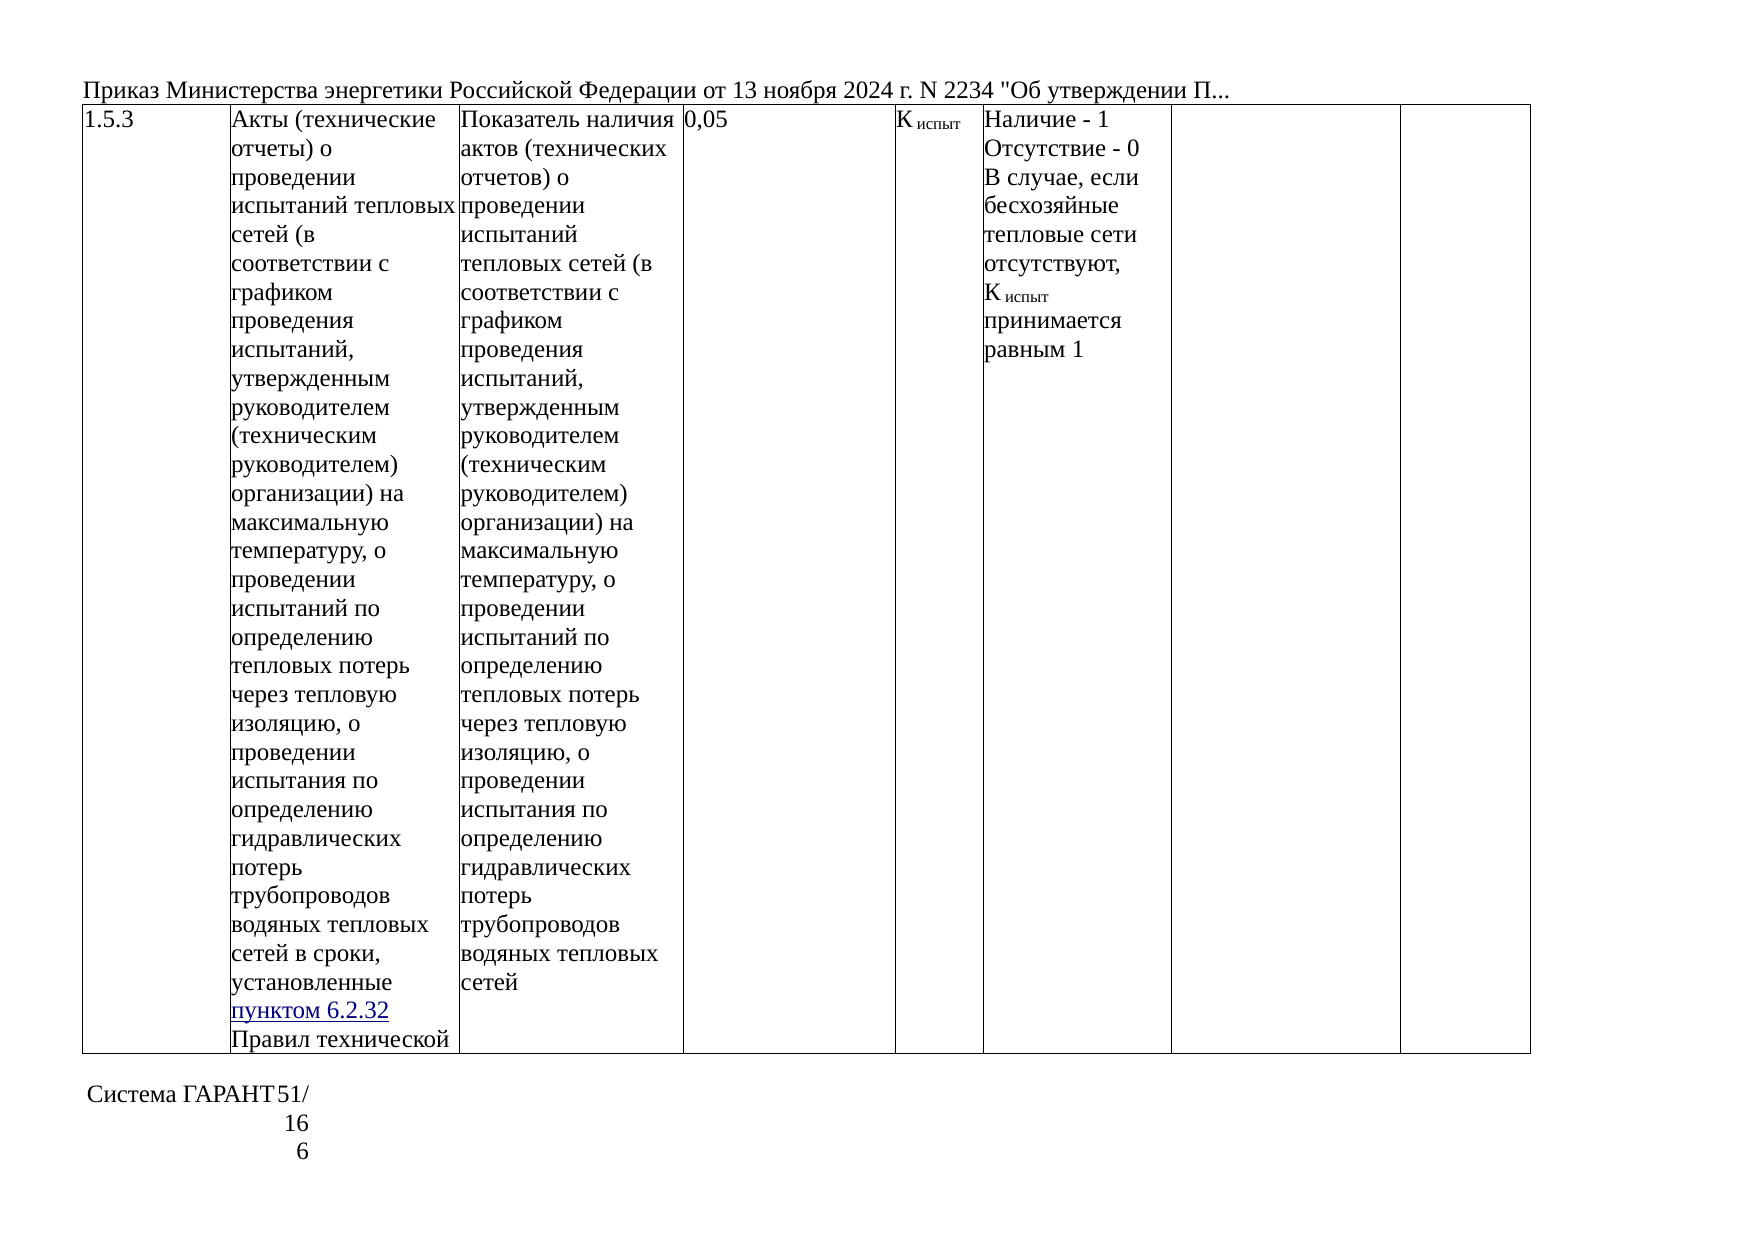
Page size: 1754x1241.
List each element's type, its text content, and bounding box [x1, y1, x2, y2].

table_cell Акты (технические отчеты) о проведении испытаний тепловых сетей (в соответствии с графиком проведения испытаний, утвержденным руководителем (техническим руководителем) организации) на максимальную температуру, о проведении испытаний по определению тепловых потерь через тепловую изоляцию, о проведении испытания по определению гидравлических потерь трубопроводов водяных тепловых сетей в сроки, установленные пунктом 6.2.32 Правил технической [231, 105, 459, 1053]
table_cell Наличие - 1 Отсутствие - 0 В случае, если бесхозяйные тепловые сети отсутствуют, К испыт принимается равным 1 [984, 105, 1171, 1053]
table_cell [1172, 105, 1400, 1053]
table_cell [1531, 104, 1671, 1053]
table_cell [1401, 105, 1530, 1053]
table_cell Показатель наличия актов (технических отчетов) о проведении испытаний тепловых сетей (в соответствии с графиком проведения испытаний, утвержденным руководителем (техническим руководителем) организации) на максимальную температуру, о проведении испытаний по определению тепловых потерь через тепловую изоляцию, о проведении испытания по определению гидравлических потерь трубопроводов водяных тепловых сетей [460, 105, 683, 1053]
table_cell 0,05 [684, 105, 895, 1053]
table_cell К испыт [896, 105, 983, 1053]
table_cell 1.5.3 [83, 105, 230, 1053]
